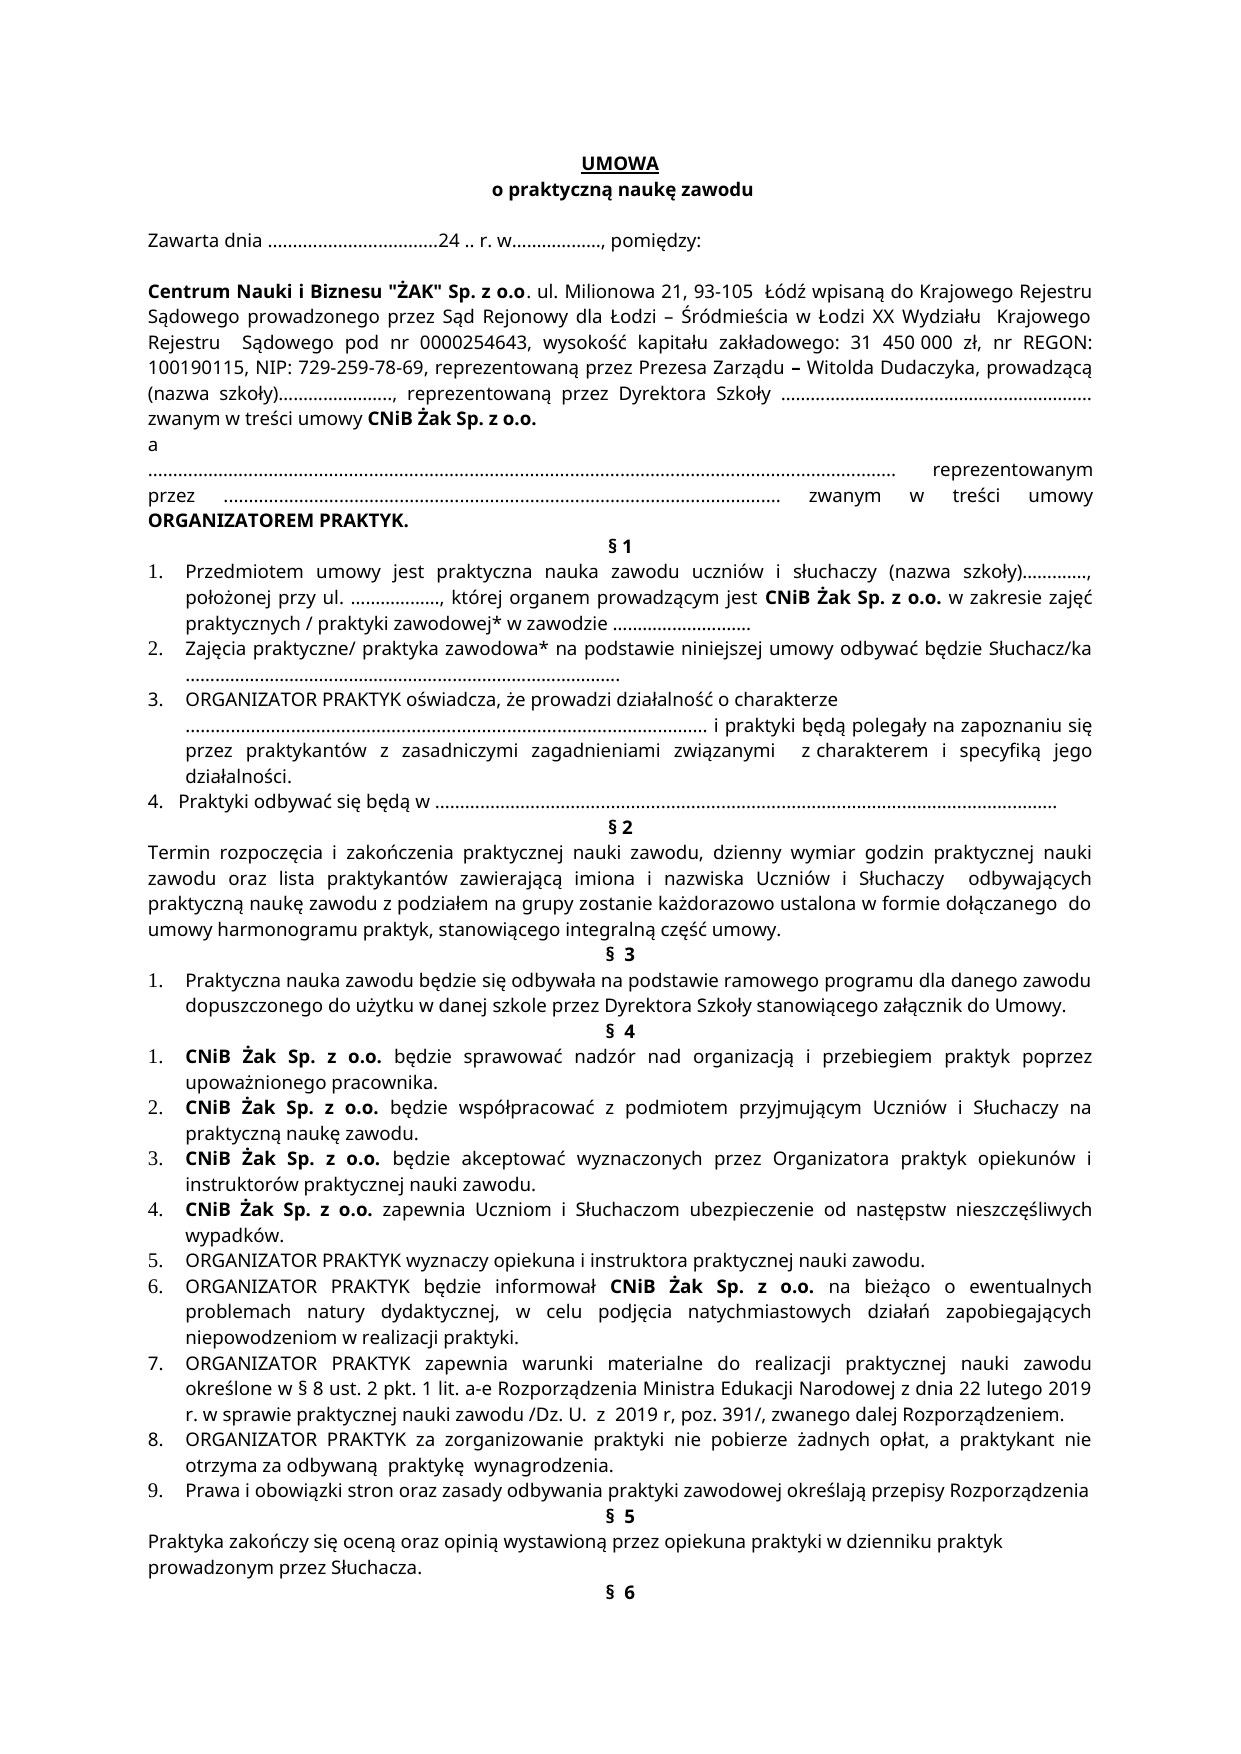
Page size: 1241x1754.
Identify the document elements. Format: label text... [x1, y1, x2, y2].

list ORGANIZATOR PRAKTYK wyznaczy opiekuna i instruktora praktycznej nauki zawodu. [148, 1248, 1093, 1273]
list CNiB Żak Sp. z o.o. będzie współpracować z podmiotem przyjmującym Uczniów i Słuchaczy na praktyczną naukę zawodu. [148, 1095, 1093, 1146]
list ORGANIZATOR PRAKTYK zapewnia warunki materialne do realizacji praktycznej nauki zawodu określone w § 8 ust. 2 pkt. 1 lit. a-e Rozporządzenia Ministra Edukacji Narodowej z dnia 22 lutego 2019 r. w sprawie praktycznej nauki zawodu /Dz. U. z 2019 r, poz. 391/, zwanego dalej Rozporządzeniem. [148, 1350, 1093, 1426]
text § 1 [148, 533, 1093, 559]
list ORGANIZATOR PRAKTYK oświadcza, że prowadzi działalność o charakterze [148, 686, 1093, 712]
text Zawarta dnia ..................................24 .. r. w………………, pomiędzy: [148, 227, 1093, 252]
list ORGANIZATOR PRAKTYK za zorganizowanie praktyki nie pobierze żadnych opłat, a praktykant nie otrzyma za odbywaną praktykę wynagrodzenia. [148, 1426, 1093, 1477]
text § 6 [148, 1579, 1093, 1605]
list Przedmiotem umowy jest praktyczna nauka zawodu uczniów i słuchaczy (nazwa szkoły)…………., położonej przy ul. ………………, której organem prowadzącym jest CNiB Żak Sp. z o.o. w zakresie zajęć praktycznych / praktyki zawodowej* w zawodzie ………………………. [148, 559, 1093, 635]
text Termin rozpoczęcia i zakończenia praktycznej nauki zawodu, dzienny wymiar godzin praktycznej nauki zawodu oraz lista praktykantów zawierającą imiona i nazwiska Uczniów i Słuchaczy odbywających praktyczną naukę zawodu z podziałem na grupy zostanie każdorazowo ustalona w formie dołączanego do umowy harmonogramu praktyk, stanowiącego integralną część umowy. [148, 839, 1093, 942]
text § 5 [148, 1503, 1093, 1528]
text o praktyczną naukę zawodu [148, 176, 1093, 201]
text § 3 [148, 942, 1093, 967]
text ........................................................................................................ i praktyki będą polegały na zapoznaniu się przez praktykantów z zasadniczymi zagadnieniami związanymi z charakterem i specyfiką jego działalności. [185, 712, 1093, 788]
text a [148, 431, 1093, 457]
text Centrum Nauki i Biznesu "ŻAK" Sp. z o.o. ul. Milionowa 21, 93-105 Łódź wpisaną do Krajowego Rejestru Sądowego prowadzonego przez Sąd Rejonowy dla Łodzi – Śródmieścia w Łodzi XX Wydziału Krajowego Rejestru Sądowego pod nr 0000254643, wysokość kapitału zakładowego: 31 450 000 zł, nr REGON: 100190115, NIP: 729-259-78-69, reprezentowaną przez Prezesa Zarządu – Witolda Dudaczyka, prowadzącą (nazwa szkoły)………………….., reprezentowaną przez Dyrektora Szkoły ……………………………………………………… zwanym w treści umowy CNiB Żak Sp. z o.o. [148, 278, 1093, 431]
list CNiB Żak Sp. z o.o. zapewnia Uczniom i Słuchaczom ubezpieczenie od następstw nieszczęśliwych wypadków. [148, 1197, 1093, 1248]
text § 4 [148, 1018, 1093, 1044]
list Prawa i obowiązki stron oraz zasady odbywania praktyki zawodowej określają przepisy Rozporządzenia [148, 1477, 1093, 1503]
list ORGANIZATOR PRAKTYK będzie informował CNiB Żak Sp. z o.o. na bieżąco o ewentualnych problemach natury dydaktycznej, w celu podjęcia natychmiastowych działań zapobiegających niepowodzeniom w realizacji praktyki. [148, 1273, 1093, 1350]
text ..................................................................................................................................................... reprezentowanym przez ............................................................................................................... zwanym w treści umowy ORGANIZATOREM PRAKTYK. [148, 457, 1093, 533]
text § 2 [148, 814, 1093, 839]
text UMOWA [148, 150, 1093, 176]
list CNiB Żak Sp. z o.o. będzie akceptować wyznaczonych przez Organizatora praktyk opiekunów i instruktorów praktycznej nauki zawodu. [148, 1146, 1093, 1197]
list Zajęcia praktyczne/ praktyka zawodowa* na podstawie niniejszej umowy odbywać będzie Słuchacz/ka ……………………………………………………………………………. [148, 635, 1093, 686]
text 4. Praktyki odbywać się będą w ............................................................................................................................ [148, 788, 1093, 814]
list CNiB Żak Sp. z o.o. będzie sprawować nadzór nad organizacją i przebiegiem praktyk poprzez upoważnionego pracownika. [148, 1044, 1093, 1095]
text Praktyka zakończy się oceną oraz opinią wystawioną przez opiekuna praktyki w dzienniku praktyk prowadzonym przez Słuchacza. [148, 1528, 1093, 1579]
list Praktyczna nauka zawodu będzie się odbywała na podstawie ramowego programu dla danego zawodu dopuszczonego do użytku w danej szkole przez Dyrektora Szkoły stanowiącego załącznik do Umowy. [148, 967, 1093, 1018]
